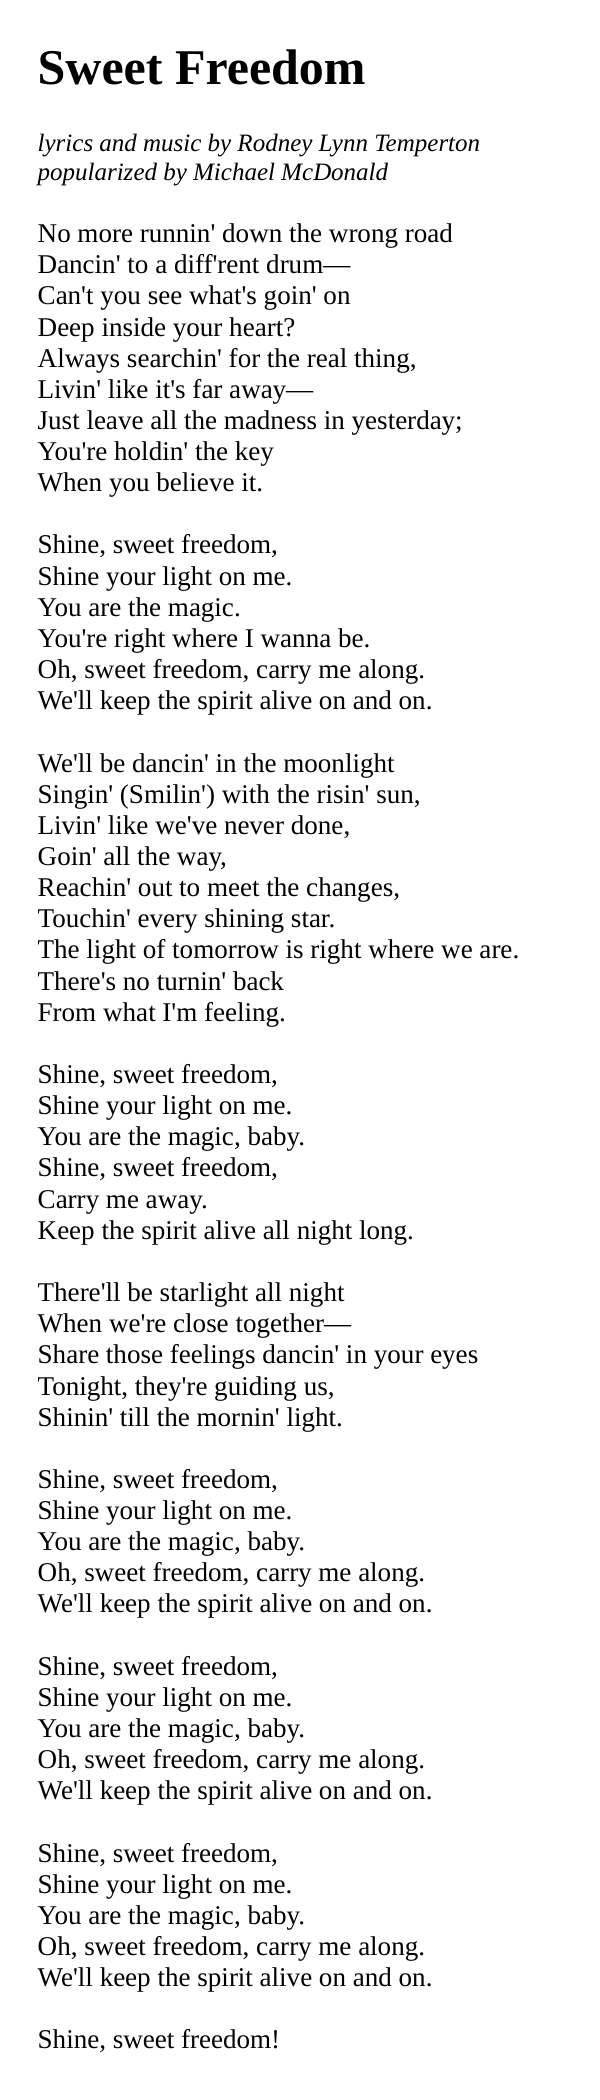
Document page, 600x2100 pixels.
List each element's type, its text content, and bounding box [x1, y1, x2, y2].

text Shine, sweet freedom, Shine your light on me. You are the magic, baby. Oh, sweet freedom, carry me along. We'll keep the spirit alive on and on. [37, 1837, 562, 1992]
text lyrics and music by Rodney Lynn Temperton [37, 128, 562, 157]
text Shine, sweet freedom! [37, 2024, 562, 2055]
text Shine, sweet freedom, Shine your light on me. You are the magic, baby. Oh, sweet freedom, carry me along. We'll keep the spirit alive on and on. [37, 1463, 562, 1619]
text Carry me away. [37, 1183, 562, 1214]
text Shine, sweet freedom, Shine your light on me. You are the magic, baby. Oh, sweet freedom, carry me along. We'll keep the spirit alive on and on. [37, 1650, 562, 1806]
text Sweet Freedom [37, 37, 562, 95]
text popularized by Michael McDonald [37, 157, 562, 186]
text Shine, sweet freedom, [37, 1152, 562, 1183]
text Keep the spirit alive all night long. There'll be starlight all night When we're close together— Share those feelings dancin' in your eyes Tonight, they're guiding us, Shinin' till the mornin' light. [37, 1214, 562, 1432]
text No more runnin' down the wrong road Dancin' to a diff'rent drum— Can't you see what's goin' on Deep inside your heart? Always searchin' for the real thing, Livin' like it's far away— Just leave all the madness in yesterday; You're holdin' the key When you believe it. Shine, sweet freedom, Shine your light on me. You are the magic. You're right where I wanna be. Oh, sweet freedom, carry me along. We'll keep the spirit alive on and on. We'll be dancin' in the moonlight Singin' (Smilin') with the risin' sun, Livin' like we've never done, Goin' all the way, Reachin' out to meet the changes, Touchin' every shining star. The light of tomorrow is right where we are. There's no turnin' back From what I'm feeling. Shine, sweet freedom, Shine your light on me. You are the magic, baby. [37, 217, 562, 1152]
